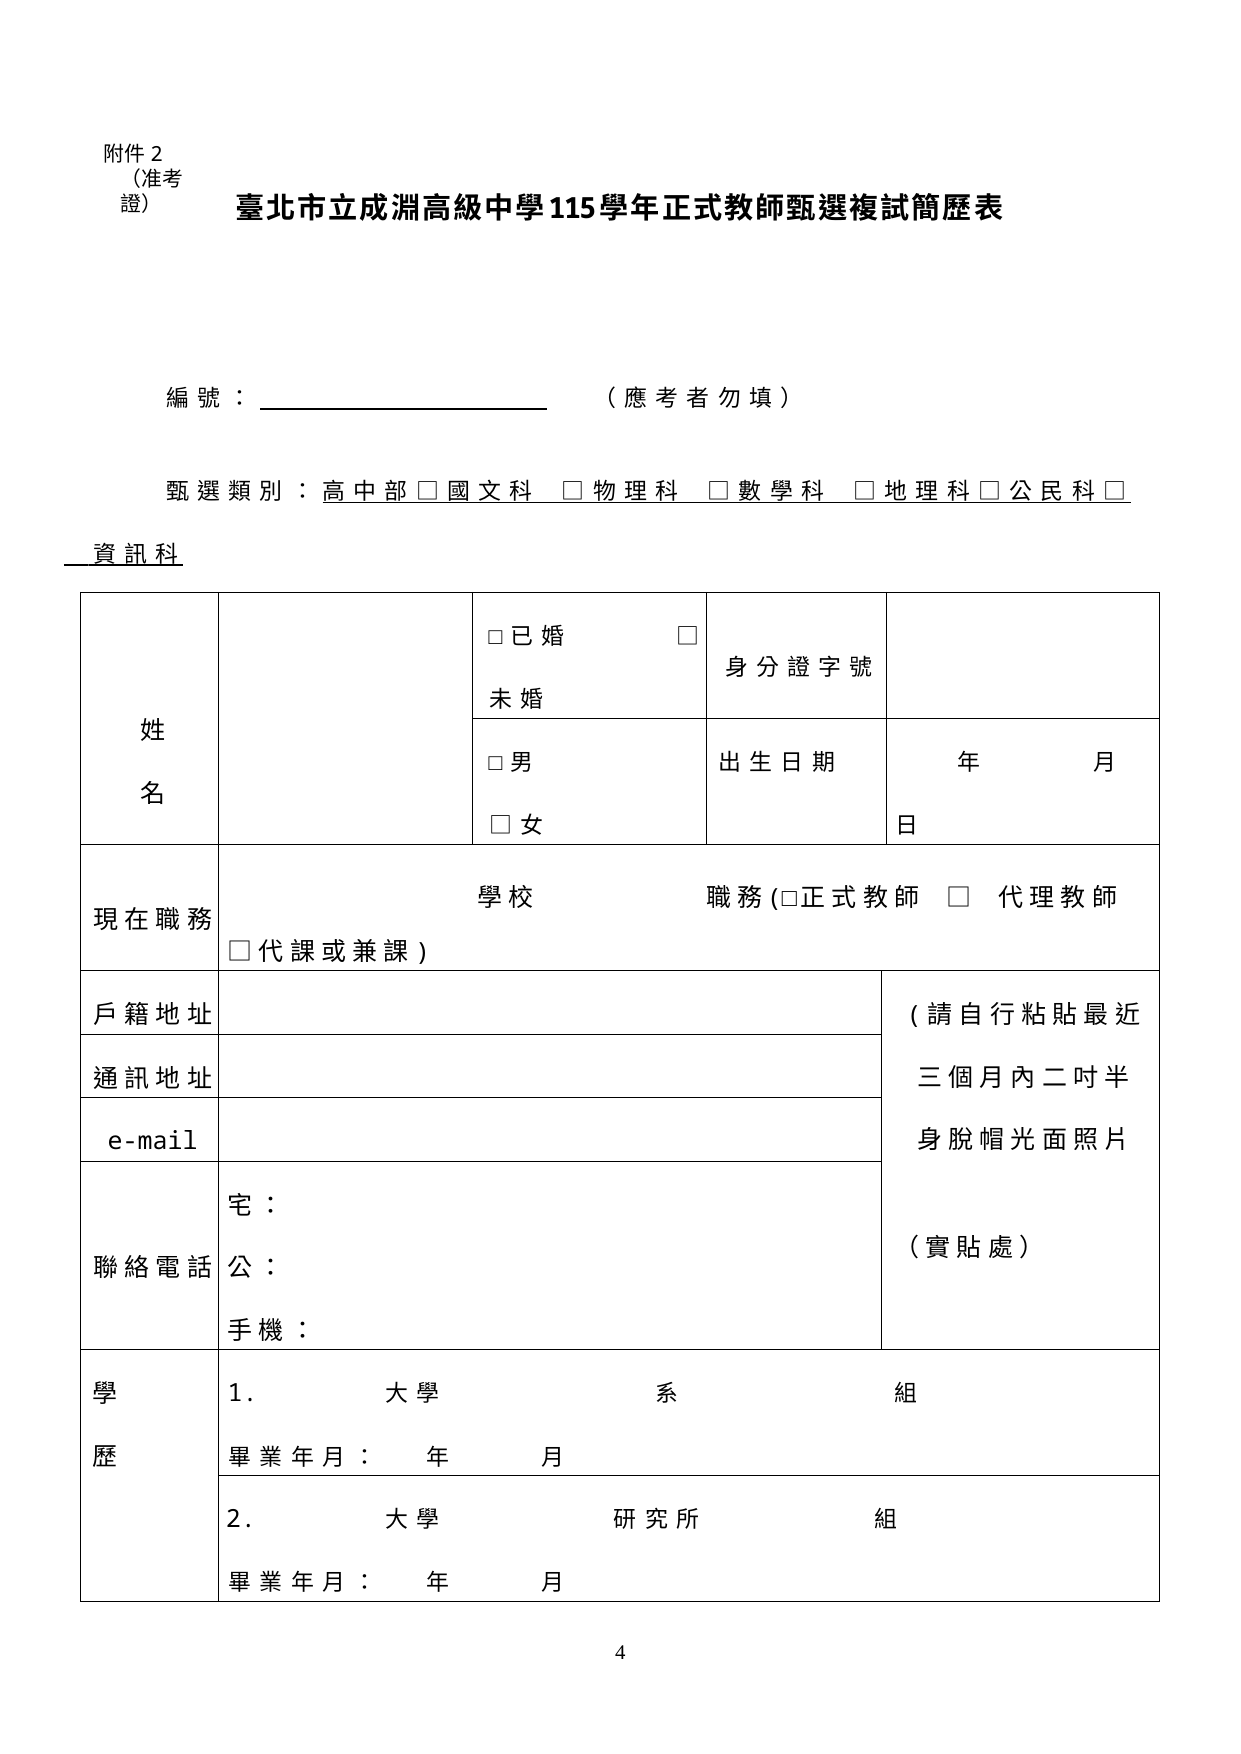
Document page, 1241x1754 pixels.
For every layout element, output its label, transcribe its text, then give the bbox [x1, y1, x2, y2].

table_header [887, 593, 1159, 718]
table_cell [219, 971, 881, 1033]
table_cell [219, 1098, 881, 1161]
text 臺北市立成淵高級中學115學年正式教師甄選複試簡歷表 [89, 123, 1151, 248]
table_header [219, 593, 472, 844]
table_cell 年 月 日 [887, 719, 1159, 844]
table_cell 學校 職務(□正式教師 □ 代理教師 □代課或兼課) [219, 845, 1159, 970]
table_header 身分證字號 [707, 593, 886, 718]
table_cell [219, 1035, 881, 1097]
table_cell 出生日期 [707, 719, 886, 844]
table_cell □男 □女 [473, 719, 706, 844]
table_cell 聯絡電話 [81, 1162, 218, 1349]
table_header □已婚 □未婚 [473, 593, 706, 718]
table_cell 學 歷 [81, 1350, 218, 1601]
text 編號： （應考者勿填） [64, 354, 1151, 417]
table_cell (請自行粘貼最近三個月內二吋半身脫帽光面照片 （實貼處） [882, 971, 1159, 1349]
table_cell 2. 大學 研究所 組 畢業年月： 年 月 [219, 1476, 1159, 1601]
table_header 姓 名 [81, 593, 218, 844]
text 甄選類別：高中部□國文科 □物理科 □數學科 □地理科□公民科□資訊科 [64, 448, 1151, 573]
table_cell 宅： 公： 手機： [219, 1162, 881, 1349]
table_cell 現在職務 [81, 845, 218, 970]
table_cell 通訊地址 [81, 1035, 218, 1097]
table_cell 1. 大學 系 組 畢業年月： 年 月 [219, 1350, 1159, 1475]
table_cell e-mail [81, 1098, 218, 1161]
table_cell 戶籍地址 [81, 971, 218, 1033]
